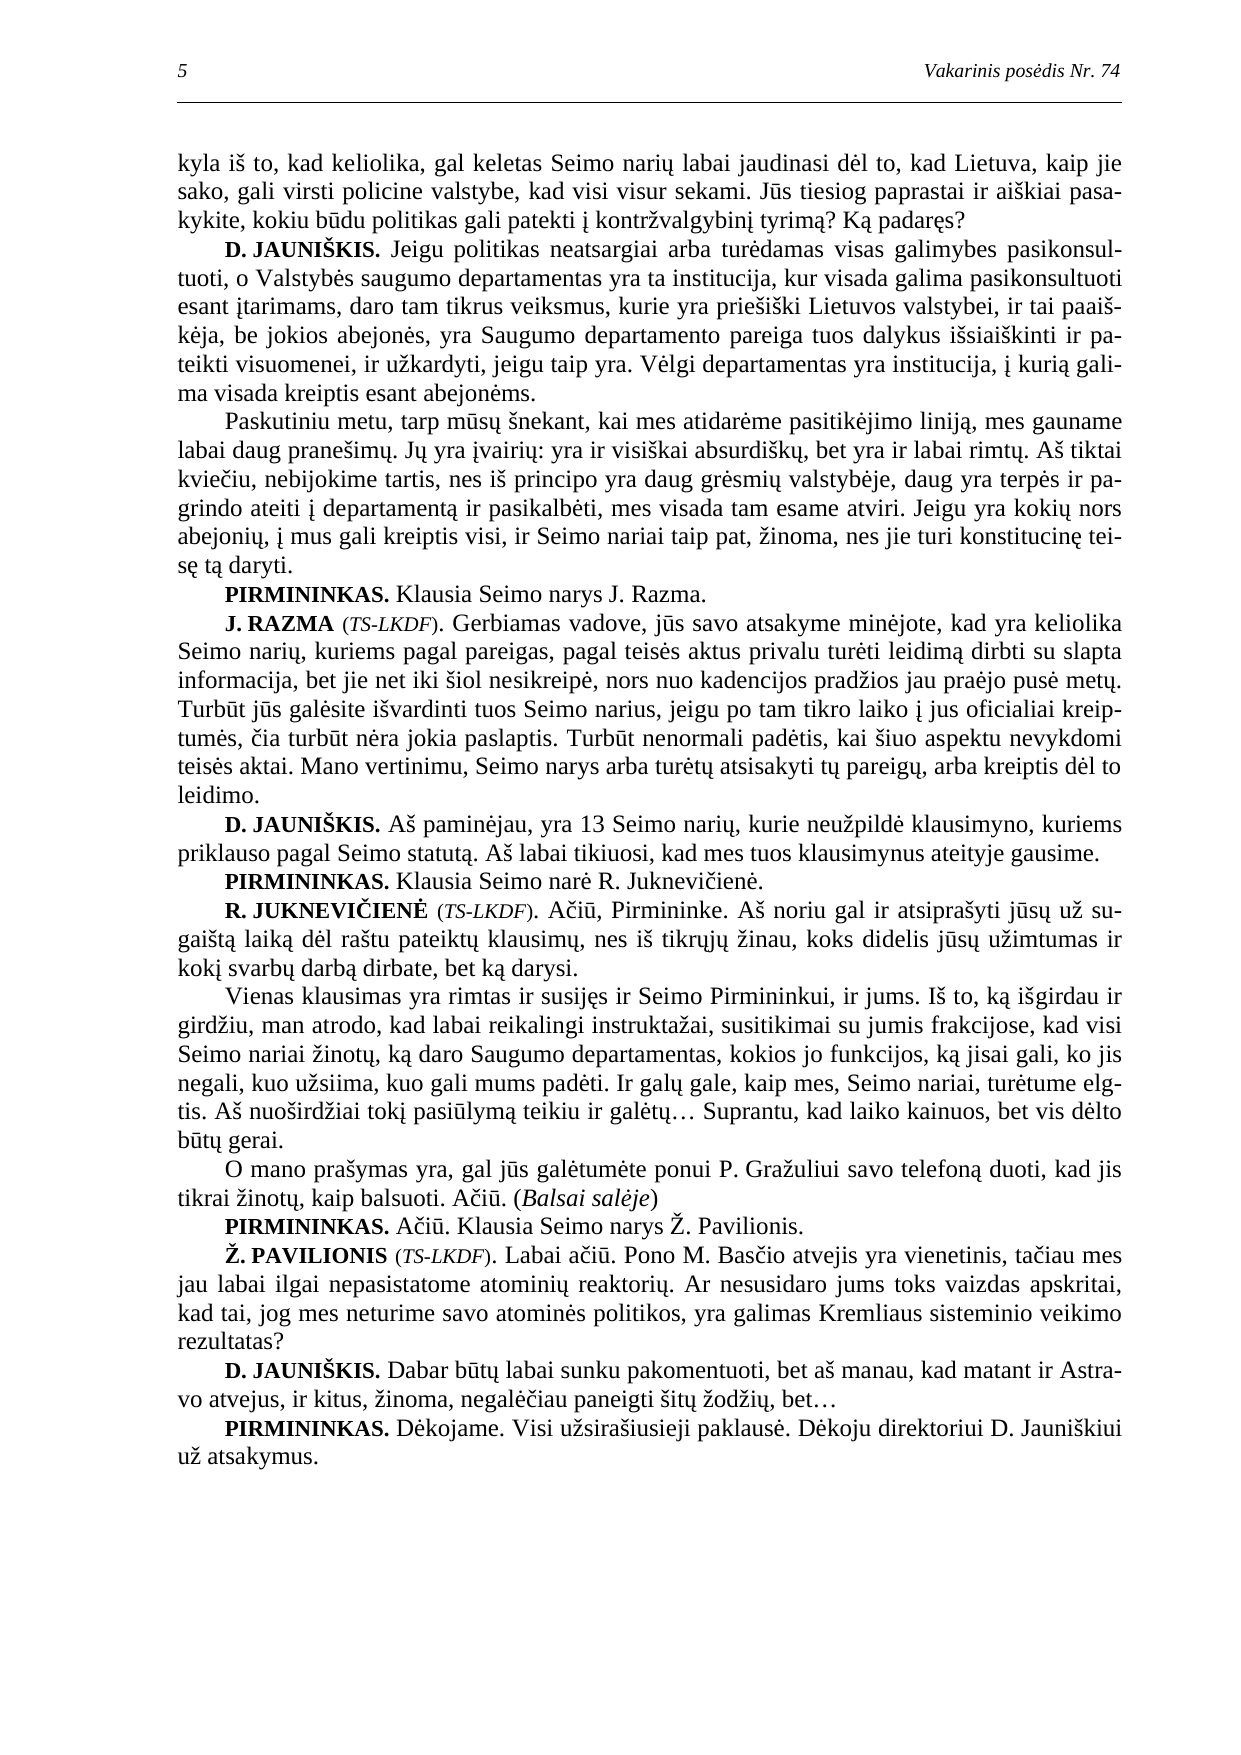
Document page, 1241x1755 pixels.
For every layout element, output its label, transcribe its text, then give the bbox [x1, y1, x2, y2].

text O ma­no pra­šy­mas yra, gal jūs ga­lė­tu­mė­te po­nui P. Gra­žu­liui sa­vo te­le­fo­ną duo­ti, kad jis tik­rai ži­no­tų, kaip bal­suo­ti. Ačiū. (Bal­sai sa­lė­je) [177, 1154, 1122, 1211]
text J. RAZMA (TS-LKDF). Ger­bia­mas va­do­ve, jūs sa­vo at­sa­ky­me mi­nė­jo­te, kad yra ke­lio­li­ka Sei­mo na­rių, ku­riems pa­gal pa­rei­gas, pa­gal tei­sės ak­tus pri­va­lu tu­rė­ti lei­di­mą dirb­ti su slap­ta in­for­ma­ci­ja, bet jie net iki šiol ne­si­krei­pė, nors nuo ka­den­ci­jos pra­džios jau pra­ėjo pu­sė me­tų. Tur­būt jūs ga­lė­si­te iš­var­din­ti tuos Sei­mo na­rius, jei­gu po tam tik­ro lai­ko į jus ofi­cia­liai kreip­tu­mės, čia tur­būt nė­ra jo­kia pa­slap­tis. Tur­būt ne­nor­ma­li pa­dė­tis, kai šiuo as­pek­tu ne­vyk­do­mi tei­sės ak­tai. Ma­no ver­ti­ni­mu, Sei­mo na­rys ar­ba tu­rė­tų at­si­sa­ky­ti tų pa­rei­gų, ar­ba kreip­tis dėl to lei­di­mo. [177, 608, 1122, 809]
text D. JAUNIŠKIS. Da­bar bū­tų la­bai sun­ku pa­ko­men­tuo­ti, bet aš ma­nau, kad ma­tant ir Ast­ra­vo at­ve­jus, ir ki­tus, ži­no­ma, ne­ga­lė­čiau pa­neig­ti ši­tų žo­džių, bet… [177, 1355, 1122, 1413]
text PIRMININKAS. Klau­sia Sei­mo na­rys J. Raz­ma. [177, 579, 1122, 608]
text Vie­nas klau­si­mas yra rim­tas ir su­si­jęs ir Sei­mo Pir­mi­nin­kui, ir jums. Iš to, ką iš­gir­dau ir gir­džiu, man at­ro­do, kad la­bai rei­ka­lin­gi in­struk­ta­žai, su­si­ti­ki­mai su ju­mis frak­ci­jo­se, kad vi­si Sei­mo na­riai ži­no­tų, ką da­ro Sau­gu­mo de­par­ta­men­tas, ko­kios jo funk­ci­jos, ką ji­sai ga­li, ko jis ne­ga­li, kuo už­si­i­ma, kuo ga­li mums pa­dė­ti. Ir ga­lų ga­le, kaip mes, Sei­mo na­riai, tu­rė­tu­me elg­tis. Aš nuo­šir­džiai to­kį pa­siū­ly­mą tei­kiu ir ga­lė­tų… Su­pran­tu, kad lai­ko kai­nuos, bet vis dėl­to bū­tų ge­rai. [177, 981, 1122, 1154]
text PIRMININKAS. Dė­ko­ja­me. Vi­si už­si­ra­šiu­sie­ji pa­klau­sė. Dė­ko­ju di­rek­to­riui D. Jau­niš­kiui už at­sa­ky­mus. [177, 1413, 1122, 1470]
text PIRMININKAS. Klau­sia Sei­mo na­rė R. Juk­ne­vi­čie­nė. [177, 866, 1122, 895]
text D. JAUNIŠKIS. Aš pa­mi­nė­jau, yra 13 Sei­mo na­rių, ku­rie ne­už­pil­dė klau­si­my­no, ku­riems pri­klau­so pa­gal Sei­mo sta­tu­tą. Aš la­bai ti­kiuo­si, kad mes tuos klau­si­my­nus at­ei­ty­je gau­si­me. [177, 809, 1122, 866]
text PIRMININKAS. Ačiū. Klau­sia Sei­mo na­rys Ž. Pa­vi­lio­nis. [177, 1211, 1122, 1240]
text D. JAUNIŠKIS. Jei­gu po­li­ti­kas ne­at­sar­giai ar­ba tu­rė­da­mas vi­sas ga­li­my­bes pa­si­kon­sul­tuo­ti, o Vals­ty­bės sau­gu­mo de­par­ta­men­tas yra ta ins­ti­tu­ci­ja, kur vi­sa­da ga­li­ma pa­si­kon­sul­tuo­ti esant įta­ri­mams, da­ro tam tik­rus veiks­mus, ku­rie yra prie­šiš­ki Lie­tu­vos vals­ty­bei, ir tai pa­aiš­kė­ja, be jo­kios abe­jo­nės, yra Sau­gu­mo de­par­ta­men­to pa­rei­ga tuos da­ly­kus iš­si­aiš­kin­ti ir pa­teik­ti vi­suo­me­nei, ir už­kar­dy­ti, jei­gu taip yra. Vėl­gi de­par­ta­men­tas yra ins­ti­tu­ci­ja, į ku­rią ga­li­ma vi­sa­da kreip­tis esant abe­jo­nėms. [177, 234, 1122, 406]
text ky­la iš to, kad ke­lio­li­ka, gal ke­le­tas Sei­mo na­rių la­bai jau­di­na­si dėl to, kad Lie­tu­va, kaip jie sa­ko, ga­li virs­ti po­li­ci­ne vals­ty­be, kad vi­si vi­sur se­ka­mi. Jūs tie­siog pa­pras­tai ir aiš­kiai pa­sa­ky­ki­te, ko­kiu bū­du po­li­ti­kas ga­li pa­tek­ti į kontr­žval­gy­bi­nį ty­ri­mą? Ką pa­da­ręs? [177, 148, 1122, 234]
text R. JUKNEVIČIENĖ (TS-LKDF). Ačiū, Pir­mi­nin­ke. Aš no­riu gal ir at­si­pra­šy­ti jū­sų už su­gaiš­tą lai­ką dėl raš­tu pa­teik­tų klau­si­mų, nes iš tik­rų­jų ži­nau, koks di­de­lis jū­sų už­im­tu­mas ir ko­kį svar­bų dar­bą dir­ba­te, bet ką da­ry­si. [177, 895, 1122, 981]
text Ž. PAVILIONIS (TS-LKDF). La­bai ačiū. Po­no M. Bas­čio at­ve­jis yra vie­ne­ti­nis, ta­čiau mes jau la­bai il­gai nepa­si­sta­to­me ato­mi­nių re­ak­to­rių. Ar ne­su­si­da­ro jums toks vaiz­das ap­skri­tai, kad tai, jog mes ne­tu­ri­me sa­vo ato­mi­nės po­li­ti­kos, yra ga­li­mas Krem­liaus sis­te­mi­nio vei­ki­mo re­zul­ta­tas? [177, 1240, 1122, 1355]
text Pas­ku­ti­niu me­tu, tarp mū­sų šne­kant, kai mes ati­da­rė­me pa­si­ti­kė­ji­mo li­ni­ją, mes gau­na­me la­bai daug pra­ne­ši­mų. Jų yra įvai­rių: yra ir vi­siš­kai ab­sur­diš­kų, bet yra ir la­bai rim­tų. Aš tik­tai kvie­čiu, ne­bi­jo­ki­me tar­tis, nes iš prin­ci­po yra daug grės­mių vals­ty­bė­je, daug yra ter­pės ir pa­grin­do at­ei­ti į de­par­ta­men­tą ir pa­si­kal­bė­ti, mes vi­sa­da tam esa­me at­vi­ri. Jei­gu yra ko­kių nors abe­jo­nių, į mus ga­li kreip­tis vi­si, ir Sei­mo na­riai taip pat, ži­no­ma, nes jie tu­ri kon­sti­tu­ci­nę tei­sę tą da­ry­ti. [177, 406, 1122, 579]
